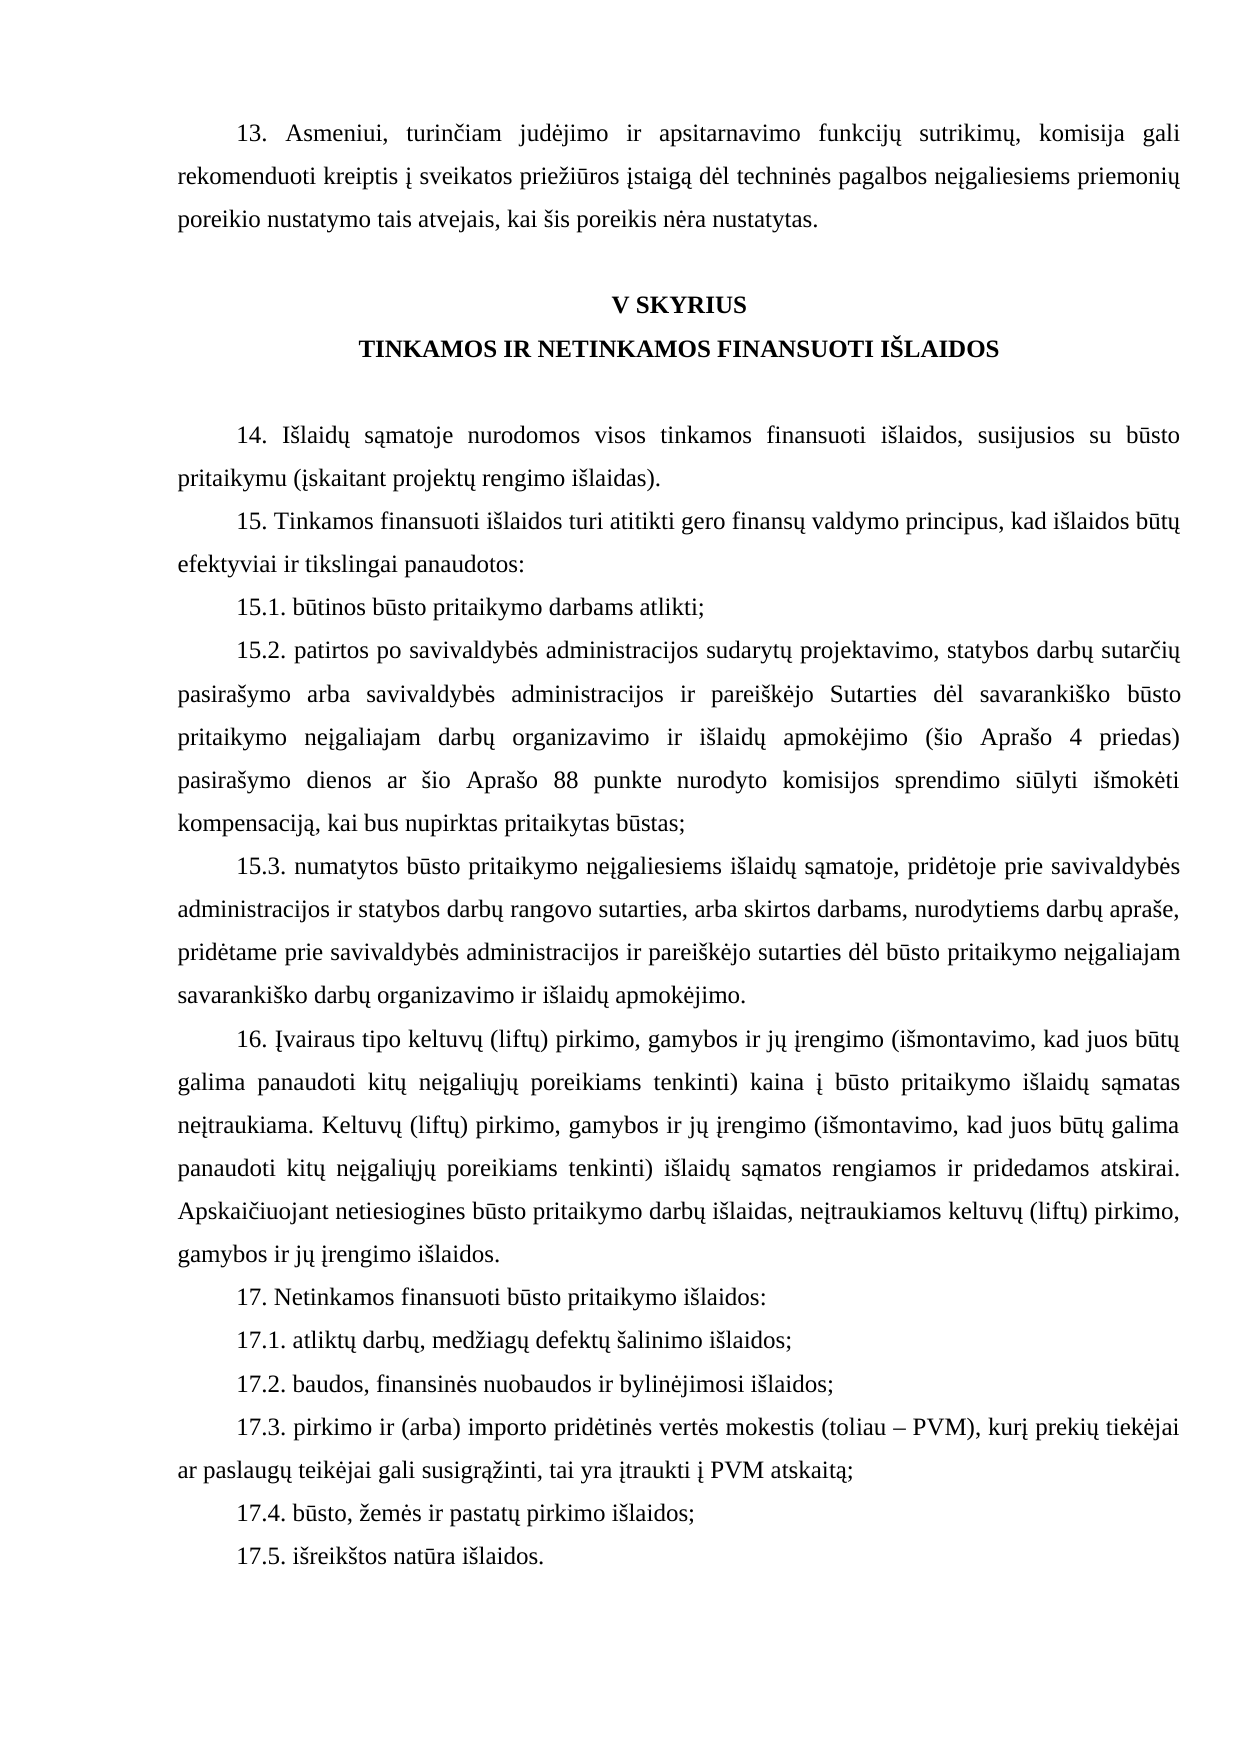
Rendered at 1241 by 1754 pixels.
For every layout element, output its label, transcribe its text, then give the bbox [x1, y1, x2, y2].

text 14. Išlaidų sąmatoje nurodomos visos tinkamos finansuoti išlaidos, susijusios su būsto pritaikymu (įskaitant projektų rengimo išlaidas). [177, 420, 1181, 492]
text V SKYRIUS [177, 291, 1181, 319]
text 17.3. pirkimo ir (arba) importo pridėtinės vertės mokestis (toliau – PVM), kurį prekių tiekėjai ar paslaugų teikėjai gali susigrąžinti, tai yra įtraukti į PVM atskaitą; [177, 1412, 1181, 1484]
text 15.3. numatytos būsto pritaikymo neįgaliesiems išlaidų sąmatoje, pridėtoje prie savivaldybės administracijos ir statybos darbų rangovo sutarties, arba skirtos darbams, nurodytiems darbų apraše, pridėtame prie savivaldybės administracijos ir pareiškėjo sutarties dėl būsto pritaikymo neįgaliajam savarankiško darbų organizavimo ir išlaidų apmokėjimo. [177, 851, 1181, 1009]
text 17.5. išreikštos natūra išlaidos. [177, 1541, 1181, 1570]
text 13. Asmeniui, turinčiam judėjimo ir apsitarnavimo funkcijų sutrikimų, komisija gali rekomenduoti kreiptis į sveikatos priežiūros įstaigą dėl techninės pagalbos neįgaliesiems priemonių poreikio nustatymo tais atvejais, kai šis poreikis nėra nustatytas. [177, 118, 1181, 233]
text 15.1. būtinos būsto pritaikymo darbams atlikti; [177, 592, 1181, 621]
text TINKAMOS IR NETINKAMOS FINANSUOTI IŠLAIDOS [177, 334, 1181, 362]
text 16. Įvairaus tipo keltuvų (liftų) pirkimo, gamybos ir jų įrengimo (išmontavimo, kad juos būtų galima panaudoti kitų neįgaliųjų poreikiams tenkinti) kaina į būsto pritaikymo išlaidų sąmatas neįtraukiama. Keltuvų (liftų) pirkimo, gamybos ir jų įrengimo (išmontavimo, kad juos būtų galima panaudoti kitų neįgaliųjų poreikiams tenkinti) išlaidų sąmatos rengiamos ir pridedamos atskirai. Apskaičiuojant netiesiogines būsto pritaikymo darbų išlaidas, neįtraukiamos keltuvų (liftų) pirkimo, gamybos ir jų įrengimo išlaidos. [177, 1024, 1181, 1268]
text 17.4. būsto, žemės ir pastatų pirkimo išlaidos; [177, 1498, 1181, 1527]
text 17.2. baudos, finansinės nuobaudos ir bylinėjimosi išlaidos; [177, 1369, 1181, 1397]
text 15.2. patirtos po savivaldybės administracijos sudarytų projektavimo, statybos darbų sutarčių pasirašymo arba savivaldybės administracijos ir pareiškėjo Sutarties dėl savarankiško būsto pritaikymo neįgaliajam darbų organizavimo ir išlaidų apmokėjimo (šio Aprašo 4 priedas) pasirašymo dienos ar šio Aprašo 88 punkte nurodyto komisijos sprendimo siūlyti išmokėti kompensaciją, kai bus nupirktas pritaikytas būstas; [177, 636, 1181, 837]
text 15. Tinkamos finansuoti išlaidos turi atitikti gero finansų valdymo principus, kad išlaidos būtų efektyviai ir tikslingai panaudotos: [177, 506, 1181, 578]
text 17. Netinkamos finansuoti būsto pritaikymo išlaidos: [177, 1282, 1181, 1311]
text 17.1. atliktų darbų, medžiagų defektų šalinimo išlaidos; [177, 1326, 1181, 1354]
